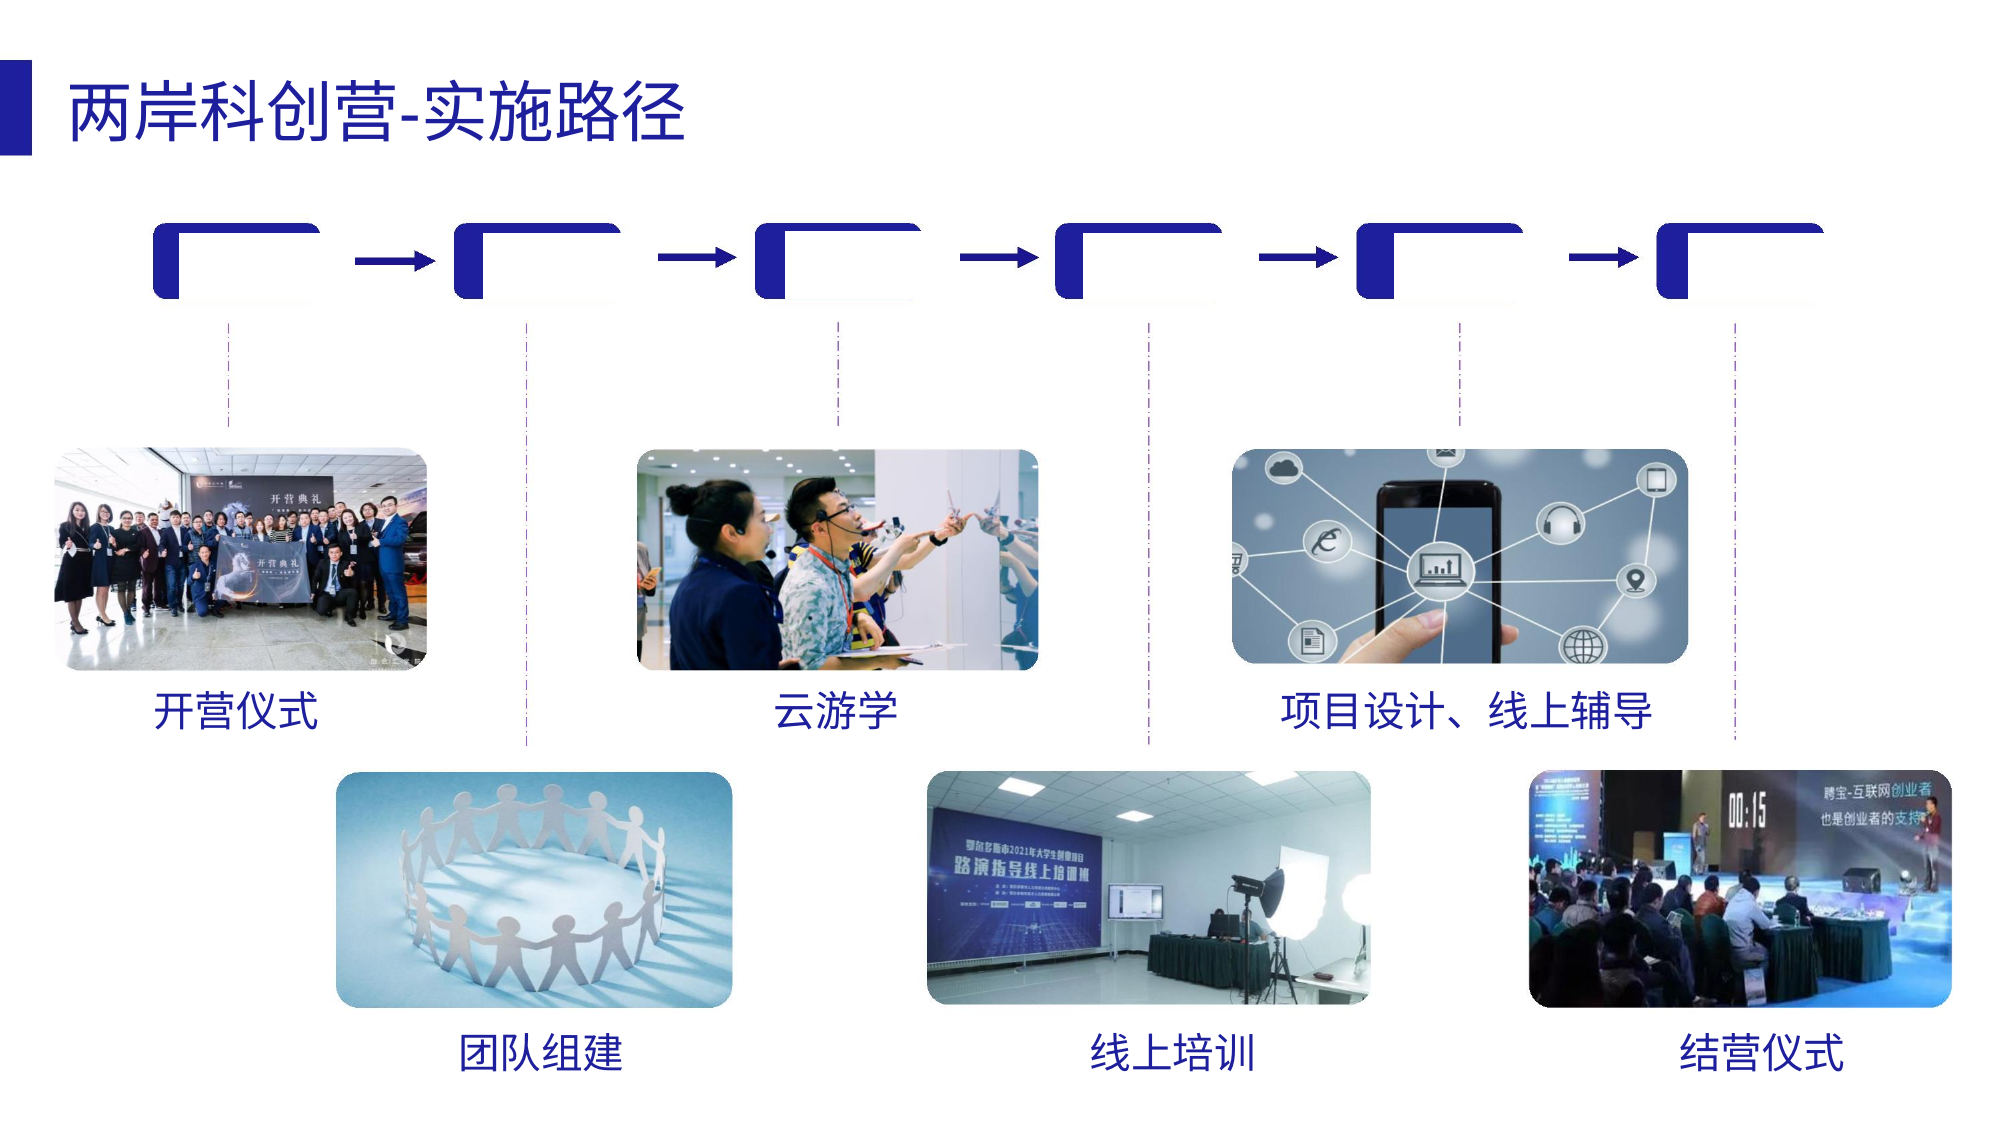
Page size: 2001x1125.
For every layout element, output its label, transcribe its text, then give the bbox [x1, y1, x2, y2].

text 开题 [188, 242, 346, 292]
text 学习 [1092, 242, 1250, 292]
text 团队组建 [458, 1033, 670, 1077]
text 线上培训 [1089, 1033, 1301, 1077]
text 路演 [1696, 242, 1854, 292]
text 设计 [1403, 242, 1561, 292]
text 调研 [794, 240, 951, 290]
text 项目设计、线上辅导 [1280, 692, 1700, 736]
text 云游学 [774, 692, 944, 736]
text 结营仪式 [1679, 1033, 1891, 1077]
text 开营仪式 [153, 692, 365, 736]
text 两岸科创营-实施路径 [66, 81, 779, 150]
picture [0, 0, 2001, 1125]
text 组队 [492, 242, 649, 292]
